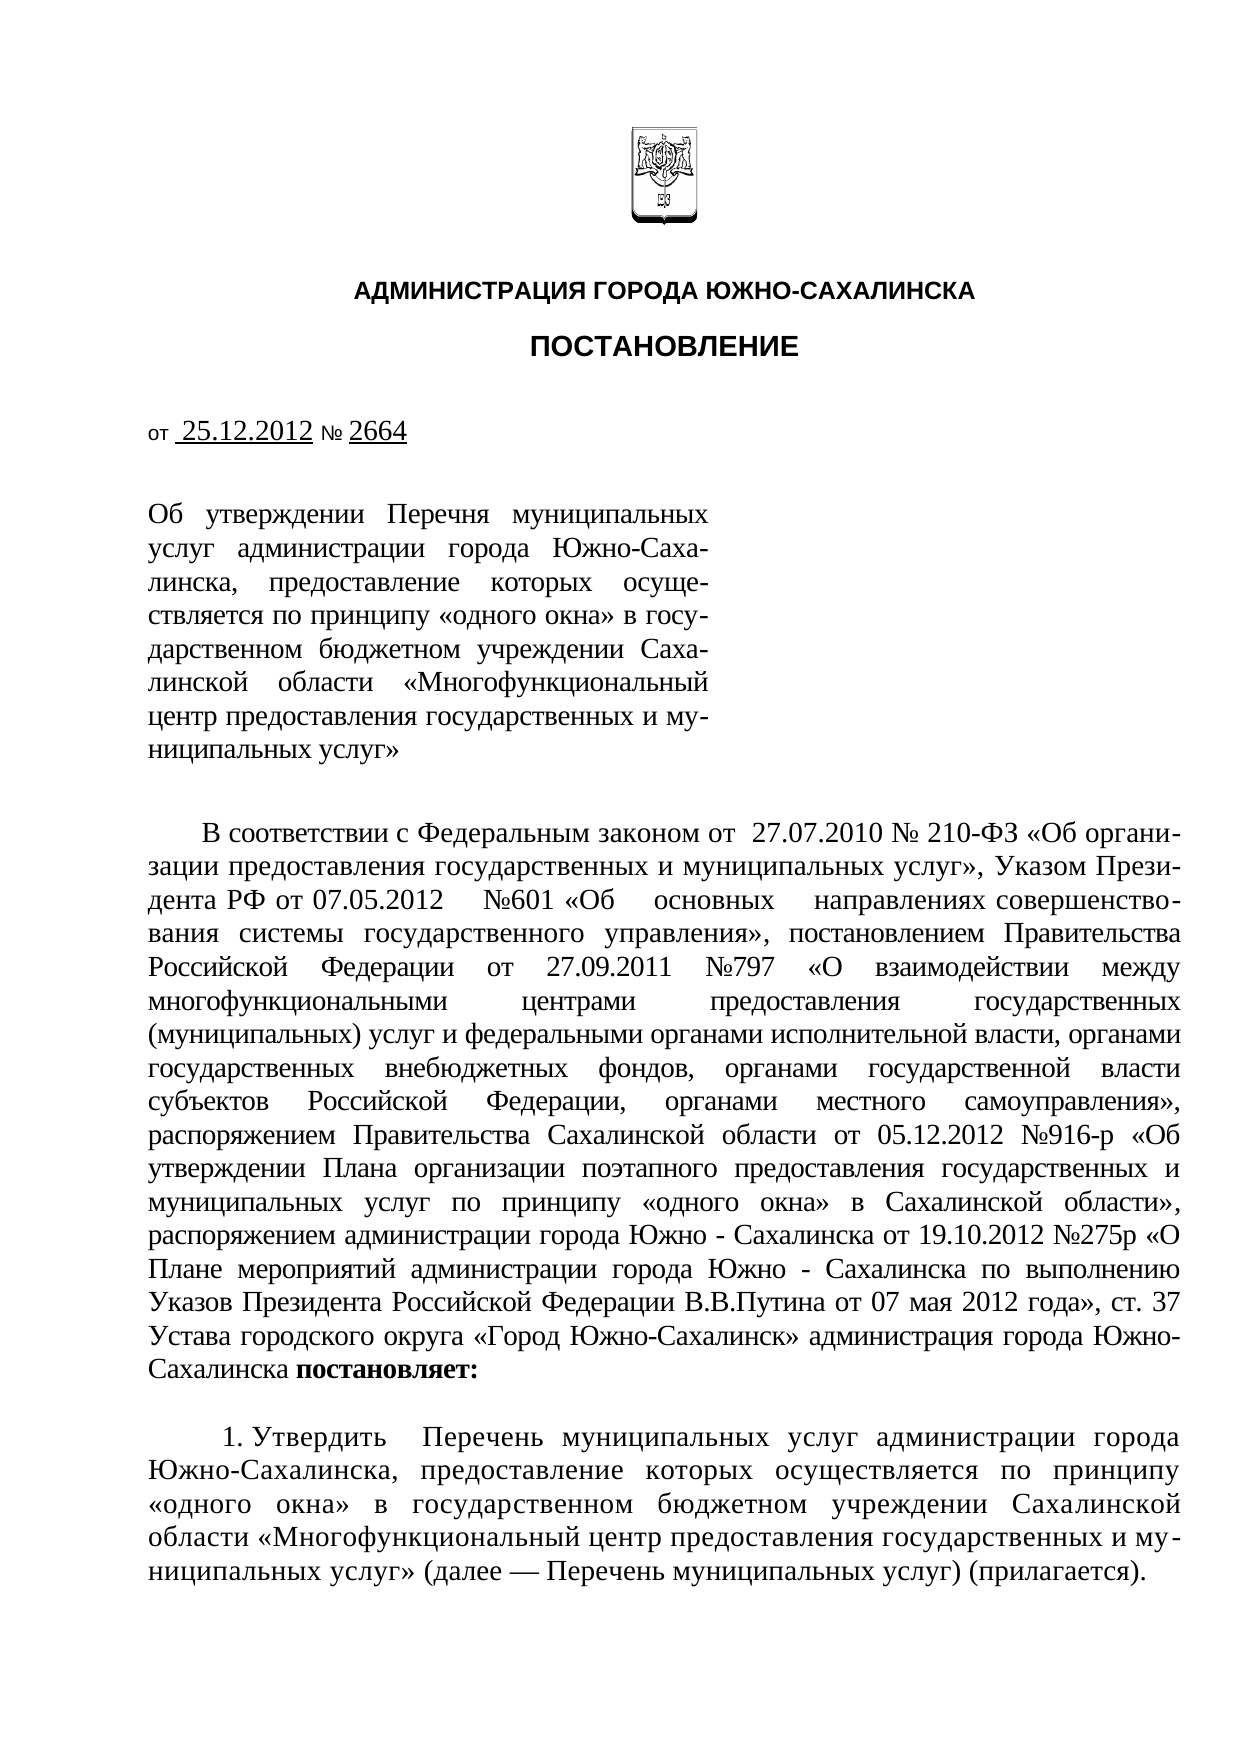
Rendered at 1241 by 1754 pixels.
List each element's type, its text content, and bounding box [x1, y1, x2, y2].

text ПОСТАНОВЛЕНИЕ [148, 329, 1181, 363]
text Об утверждении Перечня муниципальных услуг администрации города Южно-Саха­линска, предоставление которых осуще­ствляется по принципу «одного окна» в госу­дарственном бюджетном учреждении Саха­линской области «Многофункциональный центр предоставления государственных и му­ниципальных услуг» [148, 497, 709, 765]
text В соответствии с Федеральным законом от 27.07.2010 № 210-ФЗ «Об органи­зации предоставления государственных и муниципальных услуг», Указом Прези­дента РФ от 07.05.2012 №601 «Об основных направлениях совершенство­вания системы государственного управления», постановлением Правительства Российской Федерации от 27.09.2011 №797 «О взаимодействии между многофункциональными центрами предоставления государственных (муниципальных) услуг и федеральными органами исполнительной власти, органами государственных внебюджетных фондов, органами государственной власти субъектов Российской Федерации, органами местного самоуправления», распоряжением Правительства Сахалинской области от 05.12.2012 №916-р «Об утверждении Плана организации поэтапного предоставления государственных и муниципальных услуг по принципу «одного окна» в Сахалинской области», распоряжением администрации города Южно - Сахалинска от 19.10.2012 №275р «О Плане мероприятий администрации города Южно - Сахалинска по выполнению Указов Президента Российской Федерации В.В.Путина от 07 мая 2012 года», ст. 37 Устава городского округа «Город Южно-Сахалинск» администрация города Южно-Сахалинска постановляет: [148, 815, 1181, 1385]
text АДМИНИСТРАЦИЯ ГОРОДА ЮЖНО-САХАЛИНСКА [148, 276, 1181, 304]
list Утвердить Перечень муниципальных услуг администрации города Южно-Саха­линска, предоставление которых осуществляется по принципу «одного окна» в государ­ственном бюджетном учреждении Саха­линской области «Многофункциональный центр предоставления государственных и му­ниципальных услуг» (далее — Перечень муниципальных услуг) (прилагается). [148, 1419, 1181, 1586]
text от 25.12.2012 № 2664 [148, 413, 1181, 447]
